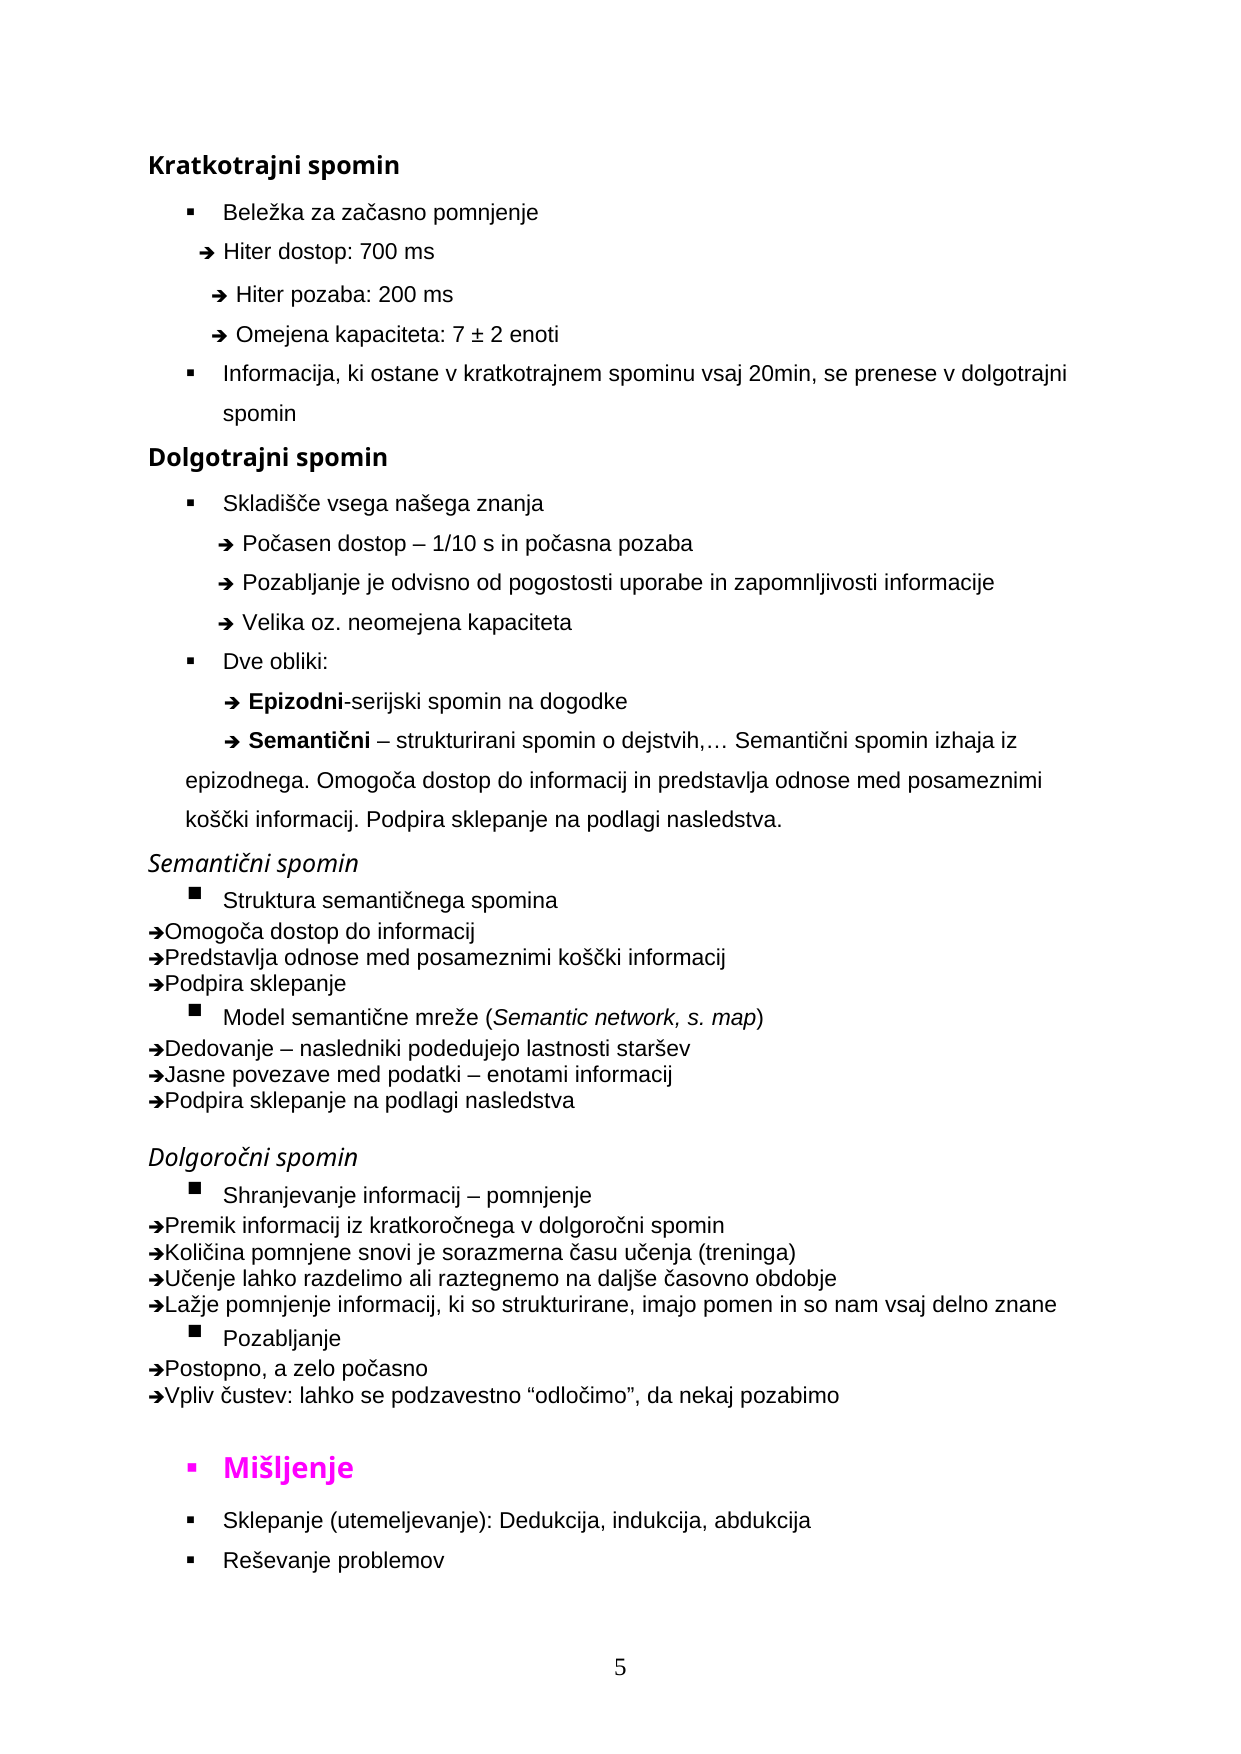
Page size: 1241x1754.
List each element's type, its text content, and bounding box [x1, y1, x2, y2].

text Hiter pozaba: 200 ms [185, 281, 1093, 308]
text epizodnega. Omogoča dostop do informacij in predstavlja odnose med posameznimi koščki informacij. Podpira sklepanje na podlagi nasledstva. [185, 767, 1093, 833]
text Učenje lahko razdelimo ali raztegnemo na daljše časovno obdobje [148, 1265, 1093, 1291]
text Jasne povezave med podatki – enotami informacij [148, 1061, 1093, 1087]
text Počasen dostop – 1/10 s in počasna pozaba [185, 530, 1093, 556]
text Predstavlja odnose med posameznimi koščki informacij [148, 944, 1093, 970]
text Postopno, a zelo počasno [148, 1355, 1093, 1382]
text Dedovanje – nasledniki podedujejo lastnosti staršev [148, 1035, 1093, 1061]
text Lažje pomnjenje informacij, ki so strukturirane, imajo pomen in so nam vsaj delno znane [148, 1291, 1093, 1317]
text Dolgotrajni spomin [148, 439, 1093, 473]
list Struktura semantičnega spomina [185, 880, 1093, 918]
list Dve obliki: [185, 648, 1093, 675]
list Model semantične mreže (Semantic network, s. map) [185, 997, 1093, 1035]
text Semantični spomin [148, 846, 1093, 880]
text Premik informacij iz kratkoročnega v dolgoročni spomin [148, 1212, 1093, 1238]
text Dolgoročni spomin [148, 1140, 1093, 1174]
text Kratkotrajni spomin [148, 148, 1093, 182]
text Semantični – strukturirani spomin o dejstvih,… Semantični spomin izhaja iz [185, 727, 1093, 754]
text Hiter dostop: 700 ms [185, 238, 1093, 264]
text Velika oz. neomejena kapaciteta [185, 609, 1093, 635]
text Podpira sklepanje na podlagi nasledstva [148, 1087, 1093, 1114]
text Vpliv čustev: lahko se podzavestno “odločimo”, da nekaj pozabimo [148, 1382, 1093, 1408]
list Skladišče vsega našega znanja [185, 490, 1093, 517]
list Reševanje problemov [185, 1547, 1093, 1573]
text Podpira sklepanje [148, 970, 1093, 997]
text Epizodni-serijski spomin na dogodke [185, 688, 1093, 714]
text Omejena kapaciteta: 7 ± 2 enoti [185, 321, 1093, 347]
list Beležka za začasno pomnjenje [185, 199, 1093, 225]
list Pozabljanje [185, 1317, 1093, 1355]
text Pozabljanje je odvisno od pogostosti uporabe in zapomnljivosti informacije [185, 569, 1093, 596]
list Shranjevanje informacij – pomnjenje [185, 1174, 1093, 1212]
text Količina pomnjene snovi je sorazmerna času učenja (treninga) [148, 1238, 1093, 1265]
text Omogoča dostop do informacij [148, 918, 1093, 944]
list Informacija, ki ostane v kratkotrajnem spominu vsaj 20min, se prenese v dolgotrajni spomin [185, 360, 1093, 426]
list Sklepanje (utemeljevanje): Dedukcija, indukcija, abdukcija [185, 1507, 1093, 1533]
list Mišljenje [185, 1448, 1093, 1487]
